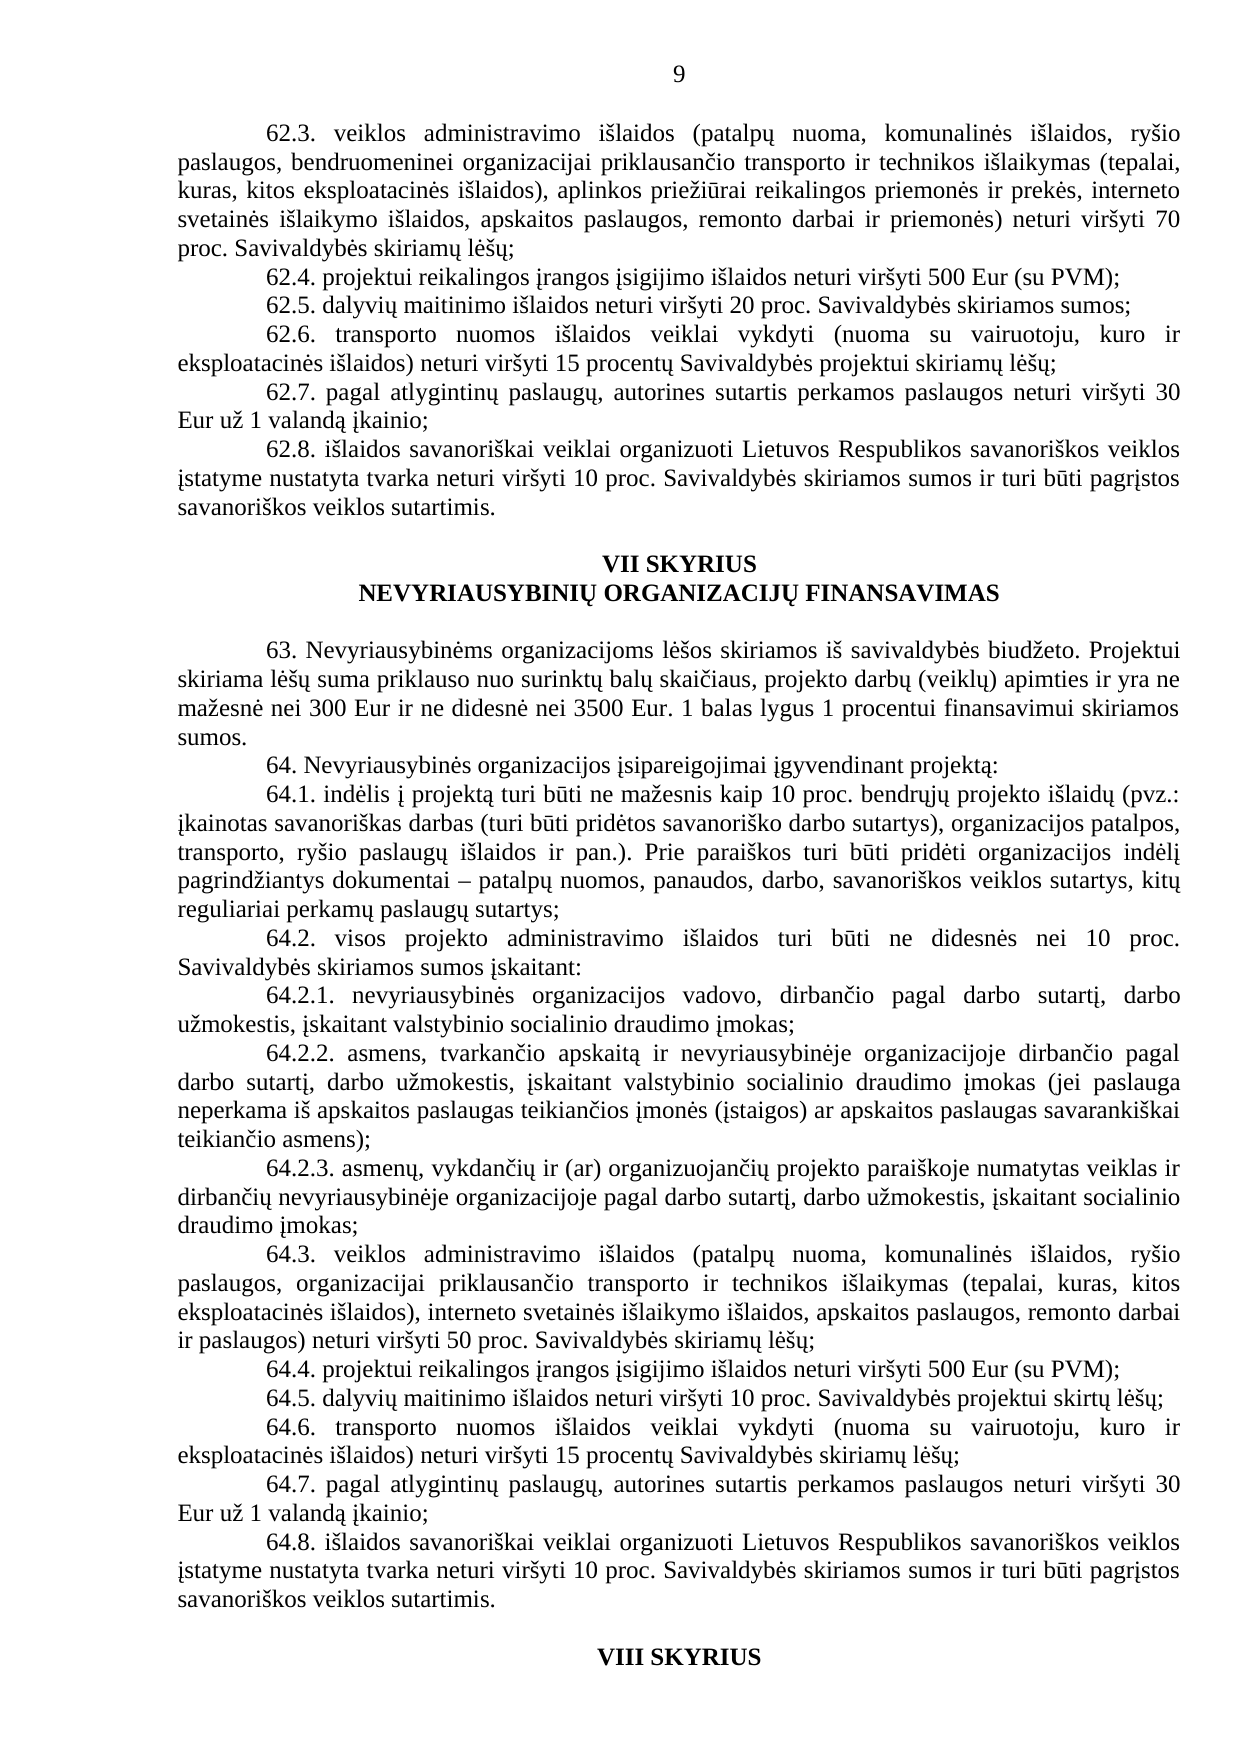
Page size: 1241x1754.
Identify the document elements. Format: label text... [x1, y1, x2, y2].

text VII SKYRIUS [177, 549, 1181, 578]
text 64.2. visos projekto administravimo išlaidos turi būti ne didesnės nei 10 proc. Savivaldybės skiriamos sumos įskaitant: [177, 923, 1181, 981]
text 64.6. transporto nuomos išlaidos veiklai vykdyti (nuoma su vairuotoju, kuro ir eksploatacinės išlaidos) neturi viršyti 15 procentų Savivaldybės skiriamų lėšų; [177, 1412, 1181, 1469]
text NEVYRIAUSYBINIŲ ORGANIZACIJŲ FINANSAVIMAS [177, 578, 1181, 607]
text 64.2.1. nevyriausybinės organizacijos vadovo, dirbančio pagal darbo sutartį, darbo užmokestis, įskaitant valstybinio socialinio draudimo įmokas; [177, 981, 1181, 1038]
text 62.3. veiklos administravimo išlaidos (patalpų nuoma, komunalinės išlaidos, ryšio paslaugos, bendruomeninei organizacijai priklausančio transporto ir technikos išlaikymas (tepalai, kuras, kitos eksploatacinės išlaidos), aplinkos priežiūrai reikalingos priemonės ir prekės, interneto svetainės išlaikymo išlaidos, apskaitos paslaugos, remonto darbai ir priemonės) neturi viršyti 70 proc. Savivaldybės skiriamų lėšų; [177, 118, 1181, 262]
text 64.5. dalyvių maitinimo išlaidos neturi viršyti 10 proc. Savivaldybės projektui skirtų lėšų; [177, 1383, 1181, 1412]
text 64.2.2. asmens, tvarkančio apskaitą ir nevyriausybinėje organizacijoje dirbančio pagal darbo sutartį, darbo užmokestis, įskaitant valstybinio socialinio draudimo įmokas (jei paslauga neperkama iš apskaitos paslaugas teikiančios įmonės (įstaigos) ar apskaitos paslaugas savarankiškai teikiančio asmens); [177, 1038, 1181, 1153]
text 62.6. transporto nuomos išlaidos veiklai vykdyti (nuoma su vairuotoju, kuro ir eksploatacinės išlaidos) neturi viršyti 15 procentų Savivaldybės projektui skiriamų lėšų; [177, 319, 1181, 377]
text 64. Nevyriausybinės organizacijos įsipareigojimai įgyvendinant projektą: [177, 751, 1181, 779]
text 62.7. pagal atlygintinų paslaugų, autorines sutartis perkamos paslaugos neturi viršyti 30 Eur už 1 valandą įkainio; [177, 377, 1181, 434]
text 64.3. veiklos administravimo išlaidos (patalpų nuoma, komunalinės išlaidos, ryšio paslaugos, organizacijai priklausančio transporto ir technikos išlaikymas (tepalai, kuras, kitos eksploatacinės išlaidos), interneto svetainės išlaikymo išlaidos, apskaitos paslaugos, remonto darbai ir paslaugos) neturi viršyti 50 proc. Savivaldybės skiriamų lėšų; [177, 1239, 1181, 1354]
text 63. Nevyriausybinėms organizacijoms lėšos skiriamos iš savivaldybės biudžeto. Projektui skiriama lėšų suma priklauso nuo surinktų balų skaičiaus, projekto darbų (veiklų) apimties ir yra ne mažesnė nei 300 Eur ir ne didesnė nei 3500 Eur. 1 balas lygus 1 procentui finansavimui skiriamos sumos. [177, 636, 1181, 751]
text 62.4. projektui reikalingos įrangos įsigijimo išlaidos neturi viršyti 500 Eur (su PVM); [177, 262, 1181, 291]
text 64.4. projektui reikalingos įrangos įsigijimo išlaidos neturi viršyti 500 Eur (su PVM); [177, 1354, 1181, 1383]
text 64.7. pagal atlygintinų paslaugų, autorines sutartis perkamos paslaugos neturi viršyti 30 Eur už 1 valandą įkainio; [177, 1469, 1181, 1527]
text 64.8. išlaidos savanoriškai veiklai organizuoti Lietuvos Respublikos savanoriškos veiklos įstatyme nustatyta tvarka neturi viršyti 10 proc. Savivaldybės skiriamos sumos ir turi būti pagrįstos savanoriškos veiklos sutartimis. [177, 1527, 1181, 1613]
text 62.5. dalyvių maitinimo išlaidos neturi viršyti 20 proc. Savivaldybės skiriamos sumos; [177, 291, 1181, 319]
text 62.8. išlaidos savanoriškai veiklai organizuoti Lietuvos Respublikos savanoriškos veiklos įstatyme nustatyta tvarka neturi viršyti 10 proc. Savivaldybės skiriamos sumos ir turi būti pagrįstos savanoriškos veiklos sutartimis. [177, 434, 1181, 521]
text 64.1. indėlis į projektą turi būti ne mažesnis kaip 10 proc. bendrųjų projekto išlaidų (pvz.: įkainotas savanoriškas darbas (turi būti pridėtos savanoriško darbo sutartys), organizacijos patalpos, transporto, ryšio paslaugų išlaidos ir pan.). Prie paraiškos turi būti pridėti organizacijos indėlį pagrindžiantys dokumentai – patalpų nuomos, panaudos, darbo, savanoriškos veiklos sutartys, kitų reguliariai perkamų paslaugų sutartys; [177, 779, 1181, 923]
text 64.2.3. asmenų, vykdančių ir (ar) organizuojančių projekto paraiškoje numatytas veiklas ir dirbančių nevyriausybinėje organizacijoje pagal darbo sutartį, darbo užmokestis, įskaitant socialinio draudimo įmokas; [177, 1153, 1181, 1239]
text VIII SKYRIUS [177, 1642, 1181, 1671]
